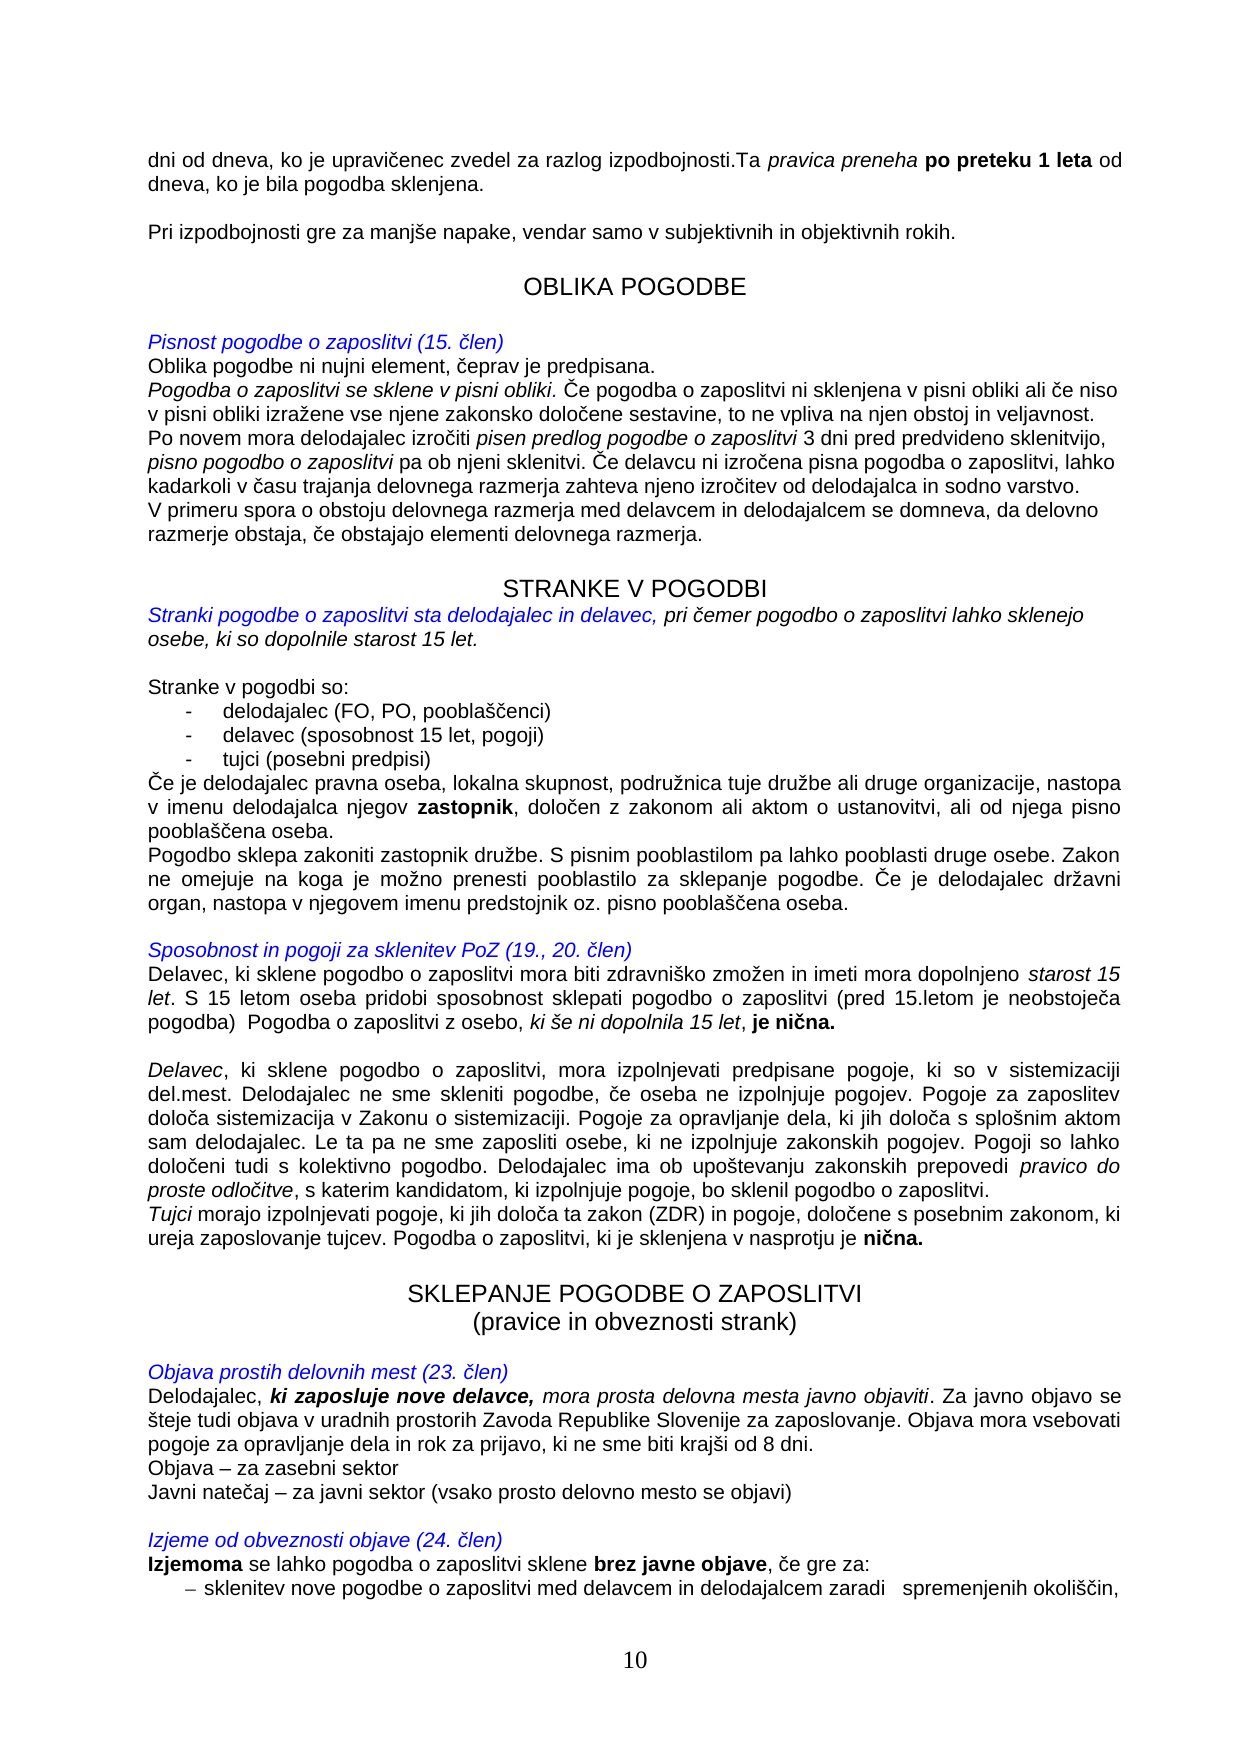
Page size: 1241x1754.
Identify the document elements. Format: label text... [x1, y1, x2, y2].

text Pri izpodbojnosti gre za manjše napake, vendar samo v subjektivnih in objektivnih rokih. [148, 219, 1122, 243]
text dni od dneva, ko je upravičenec zvedel za razlog izpodbojnosti.Ta pravica preneha po preteku 1 leta od dneva, ko je bila pogodba sklenjena. [148, 148, 1122, 196]
text OBLIKA POGODBE [148, 272, 1122, 301]
text Delavec, ki sklene pogodbo o zaposlitvi mora biti zdravniško zmožen in imeti mora dopolnjeno starost 15 let. S 15 letom oseba pridobi sposobnost sklepati pogodbo o zaposlitvi (pred 15.letom je neobstoječa pogodba) Pogodba o zaposlitvi z osebo, ki še ni dopolnila 15 let, je nična. [148, 962, 1122, 1034]
text Delodajalec, ki zaposluje nove delavce, mora prosta delovna mesta javno objaviti. Za javno objavo se šteje tudi objava v uradnih prostorih Zavoda Republike Slovenije za zaposlovanje. Objava mora vsebovati pogoje za opravljanje dela in rok za prijavo, ki ne sme biti krajši od 8 dni. [148, 1384, 1122, 1456]
text Javni natečaj – za javni sektor (vsako prosto delovno mesto se objavi) [148, 1480, 1122, 1504]
text STRANKE V POGODBI [148, 574, 1122, 603]
text (pravice in obveznosti strank) [148, 1307, 1122, 1336]
text Delavec, ki sklene pogodbo o zaposlitvi, mora izpolnjevati predpisane pogoje, ki so v sistemizaciji del.mest. Delodajalec ne sme skleniti pogodbe, če oseba ne izpolnjuje pogojev. Pogoje za zaposlitev določa sistemizacija v Zakonu o sistemizaciji. Pogoje za opravljanje dela, ki jih določa s splošnim aktom sam delodajalec. Le ta pa ne sme zaposliti osebe, ki ne izpolnjuje zakonskih pogojev. Pogoji so lahko določeni tudi s kolektivno pogodbo. Delodajalec ima ob upoštevanju zakonskih prepovedi pravico do proste odločitve, s katerim kandidatom, ki izpolnjuje pogoje, bo sklenil pogodbo o zaposlitvi. [148, 1058, 1122, 1202]
text Izjemoma se lahko pogodba o zaposlitvi sklene brez javne objave, če gre za: [148, 1552, 1122, 1576]
text SKLEPANJE POGODBE O ZAPOSLITVI [148, 1278, 1122, 1307]
text Stranke v pogodbi so: [148, 675, 1122, 699]
text Objava – za zasebni sektor [148, 1456, 1122, 1480]
text Sposobnost in pogoji za sklenitev PoZ (19., 20. člen) [148, 938, 1122, 962]
text Pogodbo sklepa zakoniti zastopnik družbe. S pisnim pooblastilom pa lahko pooblasti druge osebe. Zakon ne omejuje na koga je možno prenesti pooblastilo za sklepanje pogodbe. Če je delodajalec državni organ, nastopa v njegovem imenu predstojnik oz. pisno pooblaščena oseba. [148, 842, 1122, 914]
text Izjeme od obveznosti objave (24. člen) [148, 1528, 1122, 1552]
list delavec (sposobnost 15 let, pogoji) [185, 723, 1122, 747]
list sklenitev nove pogodbe o zaposlitvi med delavcem in delodajalcem zaradi spremenjenih okoliščin, [185, 1576, 1122, 1600]
text Po novem mora delodajalec izročiti pisen predlog pogodbe o zaposlitvi 3 dni pred predvideno sklenitvijo, pisno pogodbo o zaposlitvi pa ob njeni sklenitvi. Če delavcu ni izročena pisna pogodba o zaposlitvi, lahko kadarkoli v času trajanja delovnega razmerja zahteva njeno izročitev od delodajalca in sodno varstvo. [148, 426, 1122, 497]
text Objava prostih delovnih mest (23. člen) [148, 1360, 1122, 1384]
text Pogodba o zaposlitvi se sklene v pisni obliki. Če pogodba o zaposlitvi ni sklenjena v pisni obliki ali če niso v pisni obliki izražene vse njene zakonsko določene sestavine, to ne vpliva na njen obstoj in veljavnost. [148, 378, 1122, 426]
text Pisnost pogodbe o zaposlitvi (15. člen) [148, 330, 1122, 354]
text Stranki pogodbe o zaposlitvi sta delodajalec in delavec, pri čemer pogodbo o zaposlitvi lahko sklenejo osebe, ki so dopolnile starost 15 let. [148, 603, 1122, 675]
list tujci (posebni predpisi) [185, 747, 1122, 771]
text Če je delodajalec pravna oseba, lokalna skupnost, podružnica tuje družbe ali druge organizacije, nastopa v imenu delodajalca njegov zastopnik, določen z zakonom ali aktom o ustanovitvi, ali od njega pisno pooblaščena oseba. [148, 771, 1122, 842]
text Tujci morajo izpolnjevati pogoje, ki jih določa ta zakon (ZDR) in pogoje, določene s posebnim zakonom, ki ureja zaposlovanje tujcev. Pogodba o zaposlitvi, ki je sklenjena v nasprotju je nična. [148, 1202, 1122, 1250]
text V primeru spora o obstoju delovnega razmerja med delavcem in delodajalcem se domneva, da delovno razmerje obstaja, če obstajajo elementi delovnega razmerja. [148, 497, 1122, 545]
list delodajalec (FO, PO, pooblaščenci) [185, 699, 1122, 723]
text Oblika pogodbe ni nujni element, čeprav je predpisana. [148, 354, 1122, 378]
